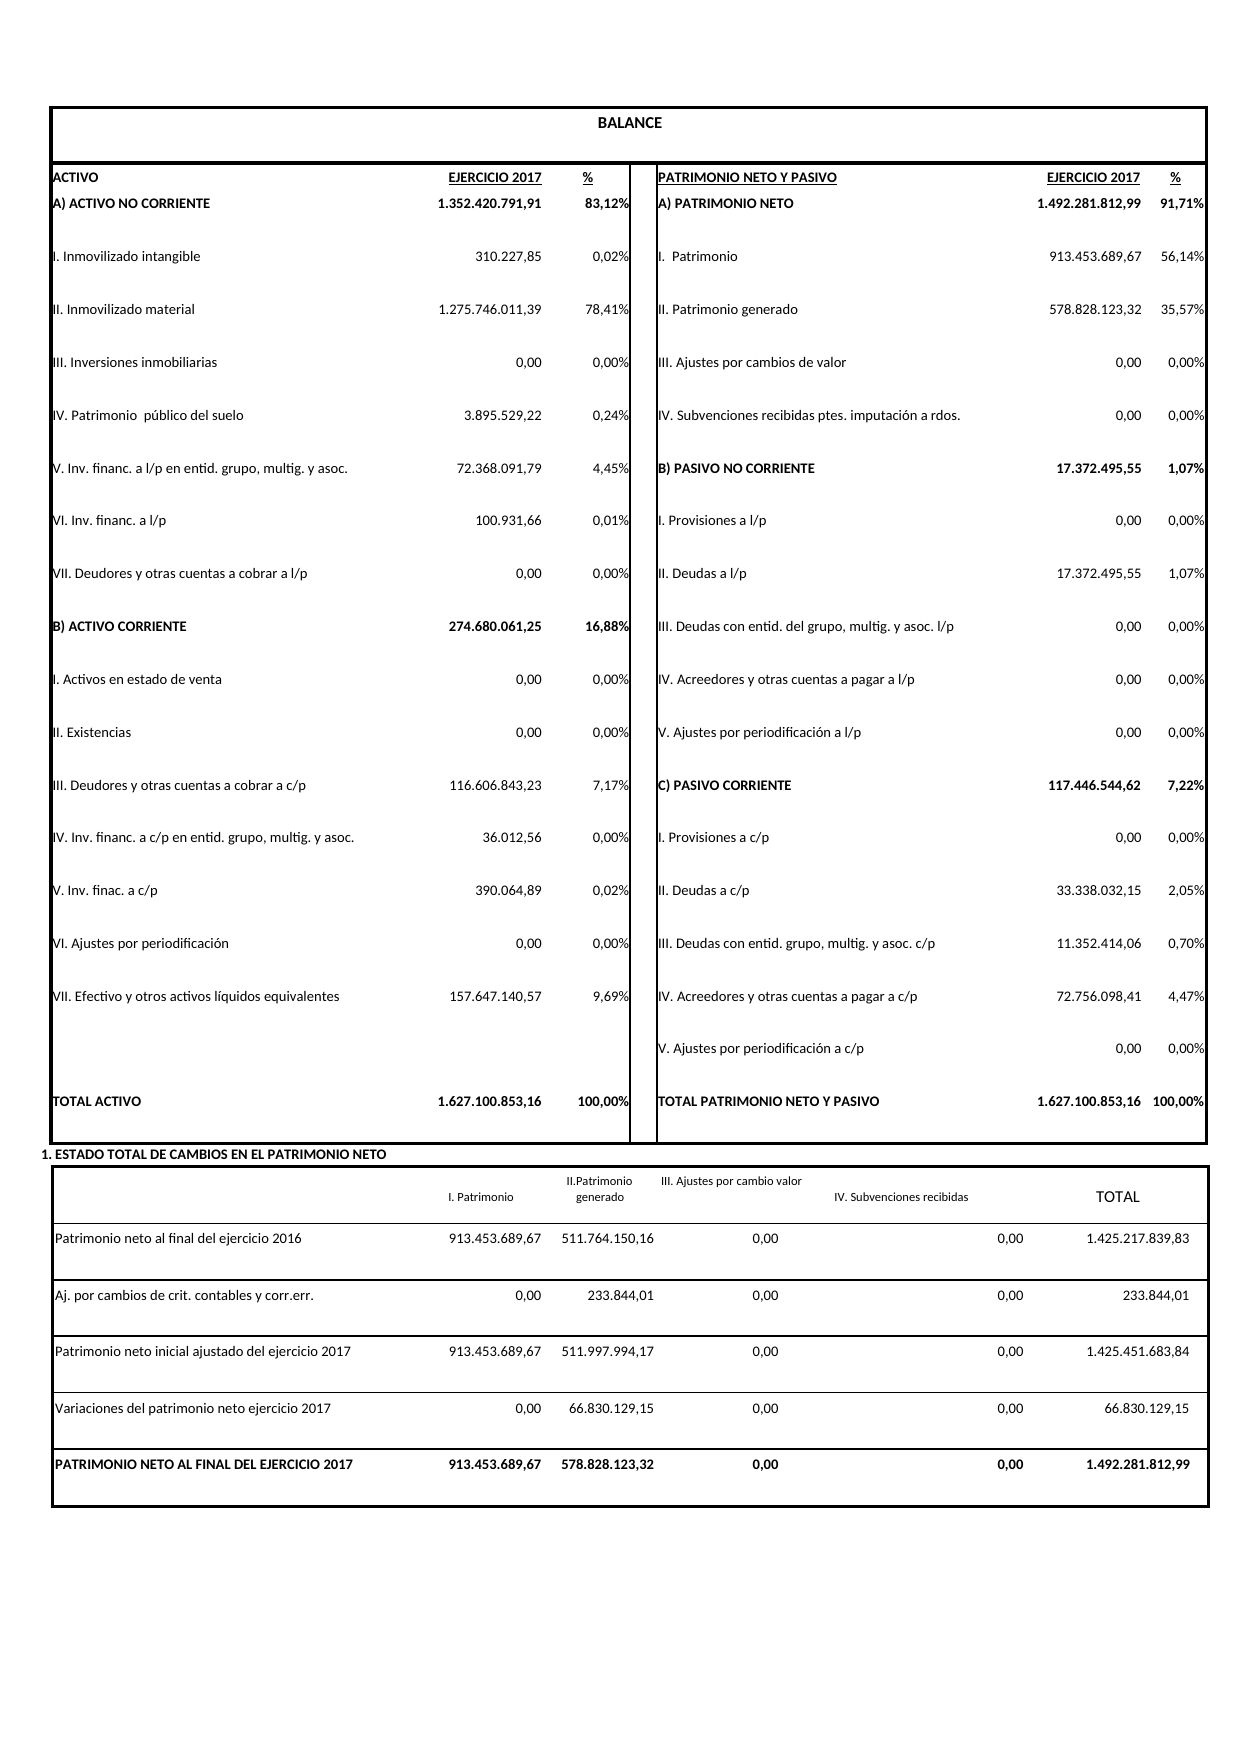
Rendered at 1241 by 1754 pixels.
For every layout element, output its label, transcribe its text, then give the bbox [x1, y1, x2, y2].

table_cell 0,02% [545, 878, 629, 931]
table_cell I. Provisiones a c/p [658, 825, 997, 878]
table_cell 1.425.451.683,84 [1037, 1337, 1207, 1392]
table_cell 0,00 [997, 1281, 1037, 1335]
table_cell [631, 561, 656, 614]
table_cell [997, 878, 1037, 931]
table_cell [997, 297, 1037, 349]
table_cell [997, 719, 1037, 772]
table_cell 100.931,66 [419, 508, 545, 561]
table_cell 11.352.414,06 [1037, 931, 1147, 983]
table_cell 0,00 [1037, 403, 1147, 455]
table_cell 7,22% [1147, 772, 1205, 825]
table_cell PATRIMONIO NETO AL FINAL DEL EJERCICIO 2017 [54, 1450, 419, 1505]
table_cell [419, 1036, 545, 1089]
table_cell 1.425.217.839,83 [1037, 1224, 1207, 1279]
table_cell [631, 244, 656, 297]
table_cell % 83,12% [545, 165, 629, 244]
table_cell 0,00% [1147, 666, 1205, 719]
table_cell [997, 614, 1037, 666]
table_cell 0,00 [1037, 666, 1147, 719]
table_cell EJERCICIO 2017 1.492.281.812,99 [1037, 165, 1147, 244]
table_cell [631, 878, 656, 931]
table_cell Aj. por cambios de crit. contables y corr.err. [54, 1281, 419, 1335]
table_cell [997, 508, 1037, 561]
table_cell III. Deudas con entid. del grupo, multig. y asoc. l/p [658, 614, 997, 666]
table_cell 0,00% [1147, 350, 1205, 402]
table_cell 4,47% [1147, 983, 1205, 1036]
table_cell VI. Inv. financ. a l/p [53, 508, 419, 561]
table_cell [997, 165, 1037, 244]
table_cell [997, 561, 1037, 614]
table_cell 0,00% [545, 931, 629, 983]
table_cell 0,00 [1037, 1036, 1147, 1089]
table_cell [631, 1089, 656, 1142]
table_cell I. Activos en estado de venta [53, 666, 419, 719]
table_cell [997, 1089, 1037, 1142]
table_cell 100,00% [545, 1089, 629, 1142]
table_header TOTAL [1037, 1168, 1207, 1222]
table_cell 274.680.061,25 [419, 614, 545, 666]
table_cell [997, 350, 1037, 402]
table_cell 511.764.150,16 [545, 1224, 659, 1279]
table_cell [631, 983, 656, 1036]
table_cell 33.338.032,15 [1037, 878, 1147, 931]
table_cell [997, 1036, 1037, 1089]
table_cell 9,69% [545, 983, 629, 1036]
table_cell C) PASIVO CORRIENTE [658, 772, 997, 825]
table_cell 233.844,01 [1037, 1281, 1207, 1335]
table_cell [631, 931, 656, 983]
table_cell [53, 1036, 419, 1089]
table_cell 390.064,89 [419, 878, 545, 931]
table_cell VII. Efectivo y otros activos líquidos equivalentes [53, 983, 419, 1036]
table_cell 0,00 [1037, 825, 1147, 878]
table_cell Variaciones del patrimonio neto ejercicio 2017 [54, 1393, 419, 1448]
table_cell 16,88% [545, 614, 629, 666]
table_cell 0,00 [419, 1281, 545, 1335]
table_cell [834, 1224, 997, 1279]
table_cell V. Inv. finac. a c/p [53, 878, 419, 931]
table_cell 0,00% [545, 561, 629, 614]
table_cell 1.492.281.812,99 [1037, 1450, 1207, 1505]
table_cell TOTAL ACTIVO [53, 1089, 419, 1142]
table_cell IV. Acreedores y otras cuentas a pagar a l/p [658, 666, 997, 719]
list ESTADO TOTAL DE CAMBIOS EN EL PATRIMONIO NETO [41, 1145, 1141, 1163]
table_cell 0,00% [1147, 719, 1205, 772]
table_cell 0,00 [419, 350, 545, 402]
table_cell [631, 297, 656, 349]
table_cell I. Patrimonio [658, 244, 997, 297]
table_cell [631, 165, 656, 244]
table_cell [997, 825, 1037, 878]
table_cell PATRIMONIO NETO Y PASIVO A) PATRIMONIO NETO [658, 165, 997, 244]
table_cell [1037, 109, 1147, 161]
table_cell 0,00 [419, 931, 545, 983]
table_cell Patrimonio neto al final del ejercicio 2016 [54, 1224, 419, 1279]
table_cell 56,14% [1147, 244, 1205, 297]
table_cell 66.830.129,15 [1037, 1393, 1207, 1448]
table_cell V. Ajustes por periodificación a c/p [658, 1036, 997, 1089]
table_cell 1.627.100.853,16 [419, 1089, 545, 1142]
table_cell % 91,71% [1147, 165, 1205, 244]
table_cell VI. Ajustes por periodificación [53, 931, 419, 983]
table_cell 0,00% [545, 350, 629, 402]
table_cell [997, 244, 1037, 297]
table_cell 0,00 [660, 1281, 834, 1335]
table_cell 0,00 [1037, 719, 1147, 772]
table_cell ACTIVO A) ACTIVO NO CORRIENTE [53, 165, 419, 244]
table_cell [631, 772, 656, 825]
table_cell V. Ajustes por periodificación a l/p [658, 719, 997, 772]
table_cell 1.275.746.011,39 [419, 297, 545, 349]
table_cell 35,57% [1147, 297, 1205, 349]
table_cell 310.227,85 [419, 244, 545, 297]
table_cell IV. Patrimonio público del suelo [53, 403, 419, 455]
table_cell III. Deudores y otras cuentas a cobrar a c/p [53, 772, 419, 825]
table_cell [997, 772, 1037, 825]
table_cell I. Provisiones a l/p [658, 508, 997, 561]
table_cell 72.368.091,79 [419, 455, 545, 508]
table_cell III. Inversiones inmobiliarias [53, 350, 419, 402]
table_cell B) PASIVO NO CORRIENTE [658, 455, 997, 508]
table_cell EJERCICIO 2017 1.352.420.791,91 [419, 165, 545, 244]
table_cell 0,00% [1147, 1036, 1205, 1089]
table_cell 0,00 [660, 1393, 834, 1448]
table_cell 0,00% [1147, 508, 1205, 561]
table_cell BALANCE [545, 109, 997, 161]
table_cell [834, 1393, 997, 1448]
table_cell 913.453.689,67 [419, 1224, 545, 1279]
table_cell 1,07% [1147, 455, 1205, 508]
table_cell [631, 1036, 656, 1089]
table_cell [834, 1450, 997, 1505]
table_cell 157.647.140,57 [419, 983, 545, 1036]
table_cell 0,00 [660, 1224, 834, 1279]
table_cell 1,07% [1147, 561, 1205, 614]
table_cell [545, 1036, 629, 1089]
table_cell [631, 666, 656, 719]
table_cell IV. Subvenciones recibidas ptes. imputación a rdos. [658, 403, 997, 455]
table_cell 7,17% [545, 772, 629, 825]
table_header II.Patrimonio generado [545, 1168, 659, 1222]
table_cell 913.453.689,67 [1037, 244, 1147, 297]
table_cell [631, 350, 656, 402]
table_header I. Patrimonio [419, 1168, 545, 1222]
table_cell 0,00% [545, 719, 629, 772]
table_cell 0,00 [419, 719, 545, 772]
table_cell 0,00% [545, 825, 629, 878]
table_cell 0,00% [1147, 614, 1205, 666]
table_cell II. Deudas a c/p [658, 878, 997, 931]
table_cell 0,00% [545, 666, 629, 719]
table_cell 0,00 [1037, 508, 1147, 561]
table_cell [997, 403, 1037, 455]
table_cell I. Inmovilizado intangible [53, 244, 419, 297]
table_cell 0,70% [1147, 931, 1205, 983]
table_cell 913.453.689,67 [419, 1337, 545, 1392]
table_cell [997, 455, 1037, 508]
table_cell [631, 614, 656, 666]
table_cell 0,00 [660, 1337, 834, 1392]
table_cell 0,00% [1147, 825, 1205, 878]
table_cell 578.828.123,32 [545, 1450, 659, 1505]
table_cell [631, 455, 656, 508]
table_cell 0,00 [1037, 614, 1147, 666]
table_cell 511.997.994,17 [545, 1337, 659, 1392]
table_cell II. Existencias [53, 719, 419, 772]
table_cell VII. Deudores y otras cuentas a cobrar a l/p [53, 561, 419, 614]
table_cell [631, 825, 656, 878]
table_header IV. Subvenciones recibidas [834, 1168, 997, 1222]
table_cell 0,00 [660, 1450, 834, 1505]
table_cell II. Deudas a l/p [658, 561, 997, 614]
table_cell [997, 666, 1037, 719]
table_cell 0,00 [997, 1393, 1037, 1448]
table_header III. Ajustes por cambio valor [660, 1168, 834, 1222]
table_cell 1.627.100.853,16 [1037, 1089, 1147, 1142]
table_cell [834, 1337, 997, 1392]
table_cell 0,00 [1037, 350, 1147, 402]
table_cell TOTAL PATRIMONIO NETO Y PASIVO [658, 1089, 997, 1142]
table_cell 0,00 [997, 1337, 1037, 1392]
table_cell 578.828.123,32 [1037, 297, 1147, 349]
table_cell 0,24% [545, 403, 629, 455]
table_cell III. Ajustes por cambios de valor [658, 350, 997, 402]
table_cell 0,00 [419, 666, 545, 719]
table_cell 116.606.843,23 [419, 772, 545, 825]
table_cell [631, 719, 656, 772]
table_cell 36.012,56 [419, 825, 545, 878]
table_cell 0,00 [997, 1450, 1037, 1505]
table_cell 0,00 [997, 1224, 1037, 1279]
table_cell [1147, 109, 1205, 161]
table_cell 2,05% [1147, 878, 1205, 931]
table_cell 78,41% [545, 297, 629, 349]
table_cell 0,00 [419, 561, 545, 614]
table_cell [631, 508, 656, 561]
table_cell [997, 983, 1037, 1036]
table_cell 3.895.529,22 [419, 403, 545, 455]
table_cell III. Deudas con entid. grupo, multig. y asoc. c/p [658, 931, 997, 983]
table_cell 913.453.689,67 [419, 1450, 545, 1505]
table_cell 233.844,01 [545, 1281, 659, 1335]
table_cell [419, 109, 545, 161]
table_cell II. Patrimonio generado [658, 297, 997, 349]
table_cell 4,45% [545, 455, 629, 508]
table_cell V. Inv. financ. a l/p en entid. grupo, multig. y asoc. [53, 455, 419, 508]
table_cell 117.446.544,62 [1037, 772, 1147, 825]
table_cell 0,00% [1147, 403, 1205, 455]
table_cell 17.372.495,55 [1037, 561, 1147, 614]
table_cell IV. Acreedores y otras cuentas a pagar a c/p [658, 983, 997, 1036]
table_cell 72.756.098,41 [1037, 983, 1147, 1036]
table_cell Patrimonio neto inicial ajustado del ejercicio 2017 [54, 1337, 419, 1392]
table_cell [834, 1281, 997, 1335]
table_header [997, 1168, 1037, 1222]
table_cell [53, 109, 419, 161]
table_cell [997, 931, 1037, 983]
table_cell 0,02% [545, 244, 629, 297]
table_cell 17.372.495,55 [1037, 455, 1147, 508]
table_cell II. Inmovilizado material [53, 297, 419, 349]
table_cell IV. Inv. financ. a c/p en entid. grupo, multig. y asoc. [53, 825, 419, 878]
table_cell 100,00% [1147, 1089, 1205, 1142]
table_cell 66.830.129,15 [545, 1393, 659, 1448]
table_cell B) ACTIVO CORRIENTE [53, 614, 419, 666]
table_cell 0,01% [545, 508, 629, 561]
table_cell [997, 109, 1037, 161]
table_cell 0,00 [419, 1393, 545, 1448]
table_cell [631, 403, 656, 455]
table_header [54, 1168, 419, 1222]
